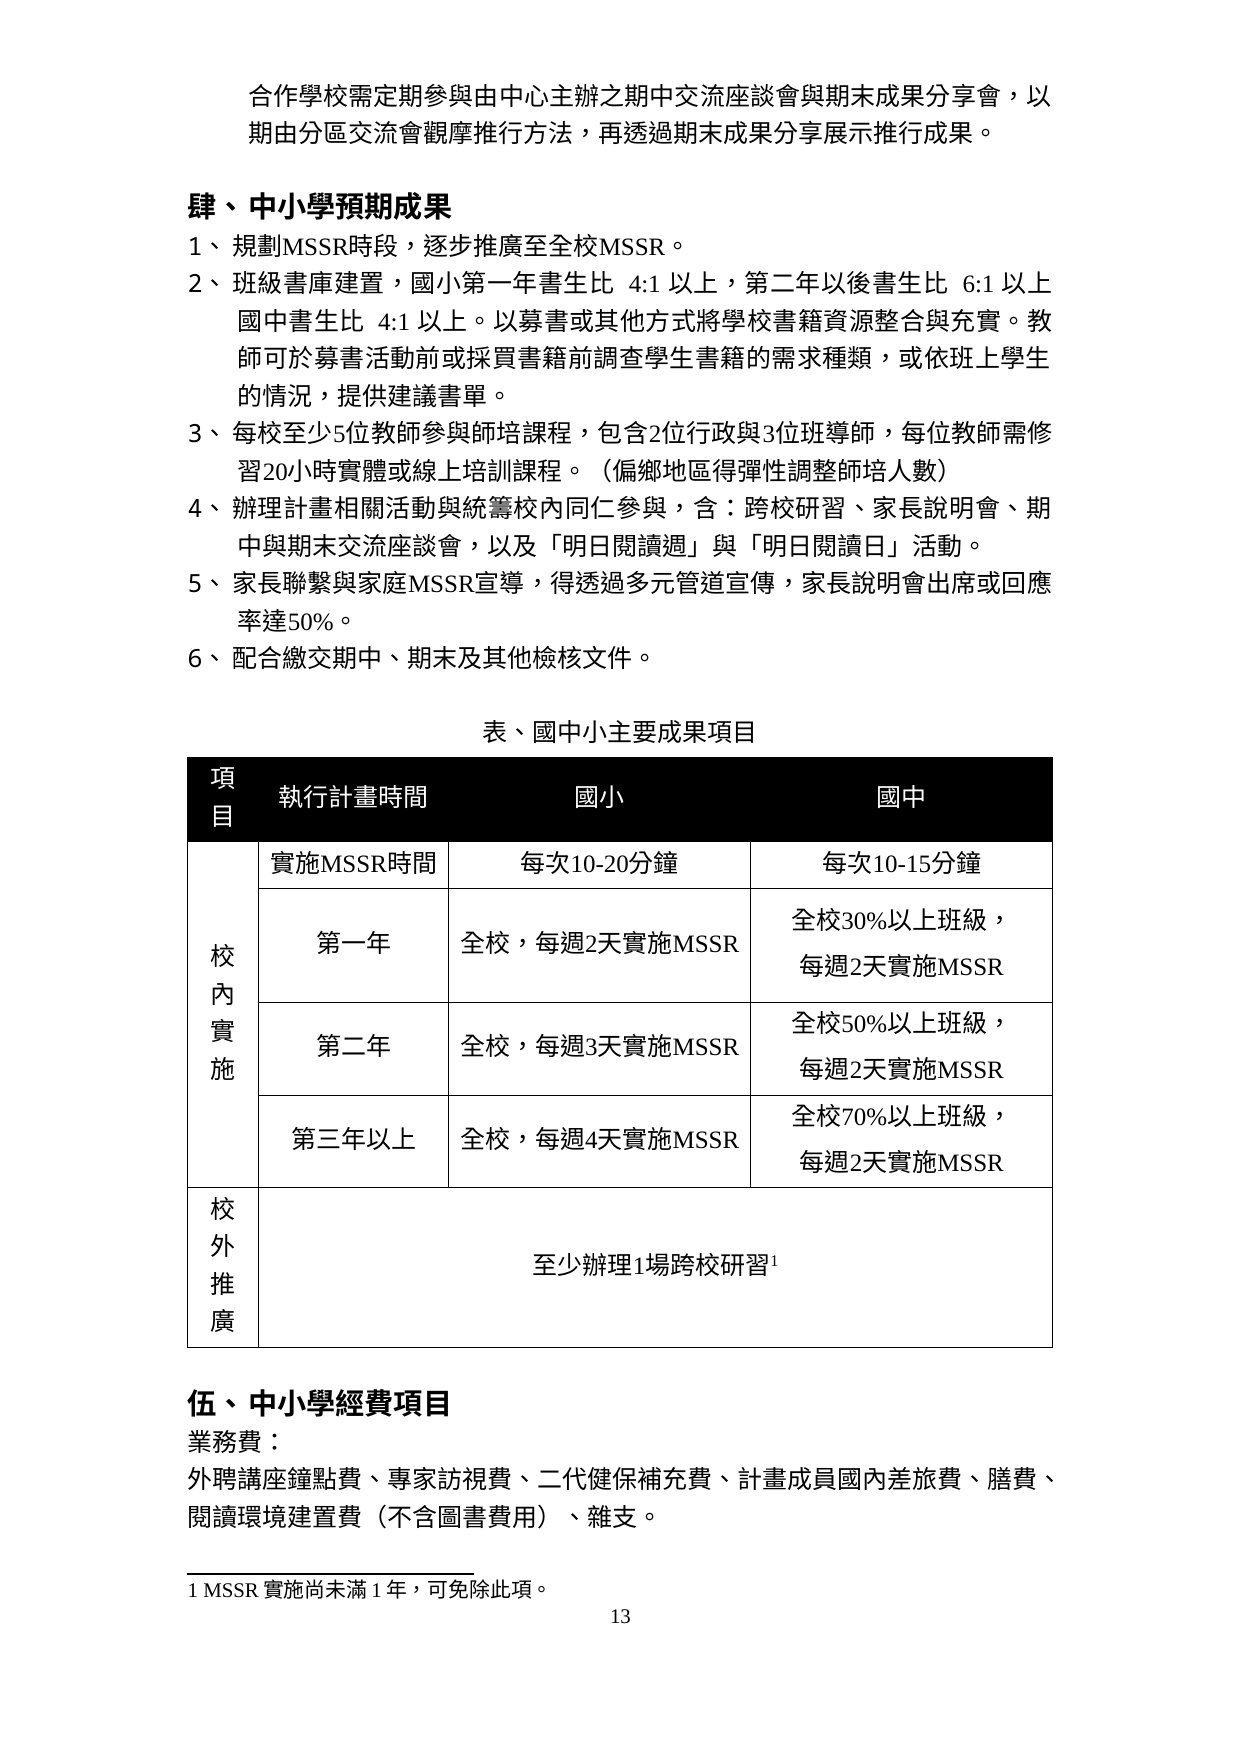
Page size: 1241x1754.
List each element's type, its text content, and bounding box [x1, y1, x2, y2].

list 班級書庫建置，國小第一年書生比 4:1 以上，第二年以後書生比 6:1 以上；國中書生比 4:1 以上。以募書或其他方式將學校書籍資源整合與充實。教師可於募書活動前或採買書籍前調查學生書籍的需求種類，或依班上學生的情況，提供建議書單。 [187, 262, 1053, 412]
table_cell 實施MSSR時間 [259, 842, 448, 888]
table_cell 全校，每週2天實施MSSR [449, 889, 750, 1002]
table_header 國小 [449, 758, 750, 841]
table_cell 第二年 [259, 1003, 448, 1094]
table_cell 全校30%以上班級， 每週2天實施MSSR [751, 889, 1052, 1002]
table_cell 校外 推廣 [188, 1188, 258, 1347]
list 規劃MSSR時段，逐步推廣至全校MSSR。 [187, 225, 1053, 262]
list 家長聯繫與家庭MSSR宣導，得透過多元管道宣傳，家長說明會出席或回應率達50%。 [187, 562, 1053, 637]
table_cell 第三年以上 [259, 1096, 448, 1187]
table_cell 全校70%以上班級， 每週2天實施MSSR [751, 1096, 1052, 1187]
table_header 項目 [188, 758, 258, 841]
table_header 國中 [751, 758, 1052, 841]
text 表、國中小主要成果項目 [187, 712, 1053, 748]
table_cell 全校50%以上班級， 每週2天實施MSSR [751, 1003, 1052, 1094]
list 中小學預期成果 [187, 187, 1053, 225]
table_cell 校內 實施 [188, 842, 258, 1187]
table_cell 全校，每週4天實施MSSR [449, 1096, 750, 1187]
list 中小學經費項目 [187, 1385, 1053, 1422]
table_cell 至少辦理1場跨校研習 [259, 1188, 1052, 1347]
table_cell 第一年 [259, 889, 448, 1002]
list 辦理計畫相關活動與統籌校內同仁參與，含：跨校研習、家長說明會、期中與期末交流座談會，以及「明日閱讀週」與「明日閱讀日」活動。 [187, 487, 1053, 562]
table_header 執行計畫時間 [259, 758, 448, 841]
list 配合繳交期中、期末及其他檢核文件。 [187, 637, 1053, 675]
table_cell 每次10-15分鐘 [751, 842, 1052, 888]
text 外聘講座鐘點費、專家訪視費、二代健保補充費、計畫成員國內差旅費、膳費、閱讀環境建置費（不含圖書費用）、雜支。 [187, 1458, 1053, 1533]
table_cell 每次10-20分鐘 [449, 842, 750, 888]
text 合作學校需定期參與由中心主辦之期中交流座談會與期末成果分享會，以期由分區交流會觀摩推行方法，再透過期末成果分享展示推行成果。 [248, 75, 1053, 150]
text 業務費： [187, 1422, 1053, 1458]
table_cell 全校，每週3天實施MSSR [449, 1003, 750, 1094]
list 每校至少5位教師參與師培課程，包含2位行政與3位班導師，每位教師需修習20小時實體或線上培訓課程。（偏鄉地區得彈性調整師培人數） [187, 412, 1053, 487]
